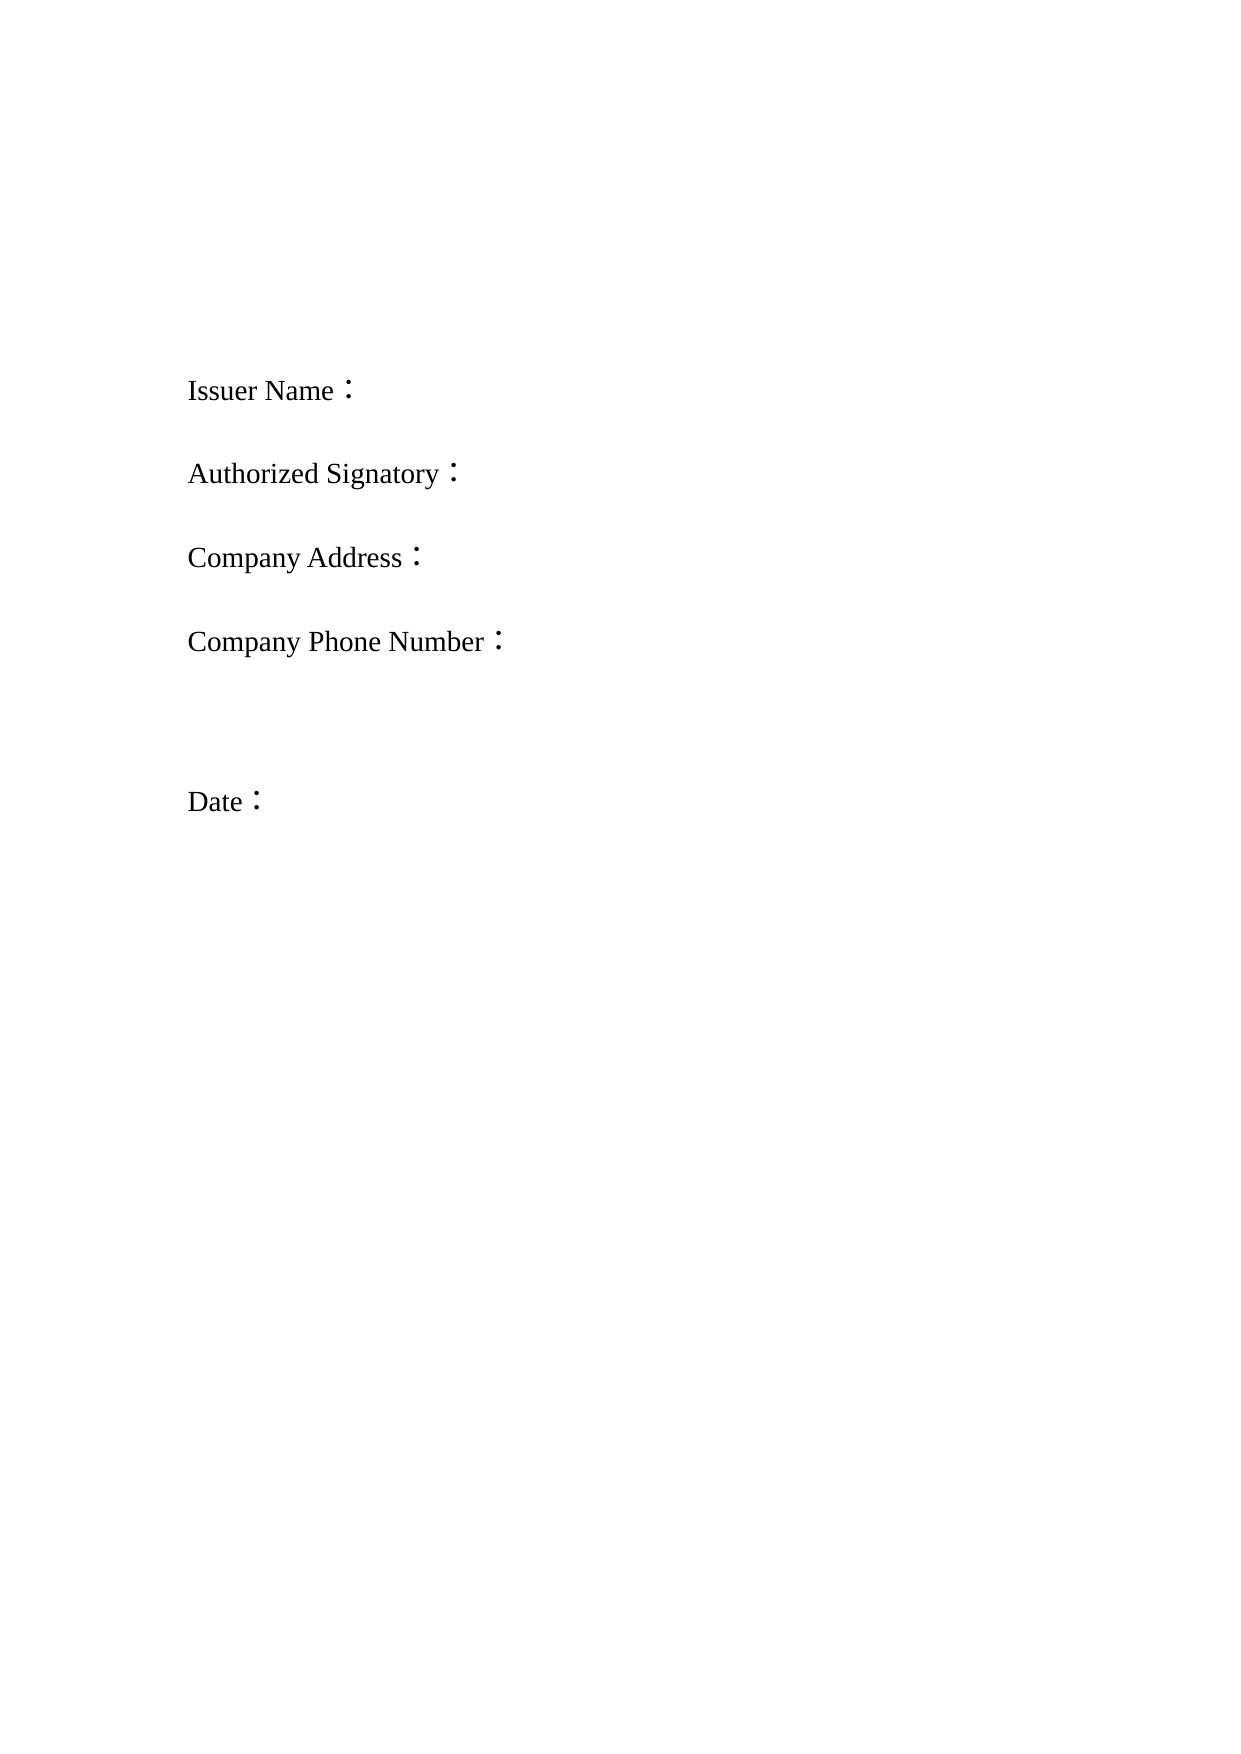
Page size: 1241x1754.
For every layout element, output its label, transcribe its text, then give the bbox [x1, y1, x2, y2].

text Issuer Name： [187, 346, 1053, 408]
text Company Address： [187, 513, 1053, 576]
text Date： [187, 757, 1053, 820]
text Company Phone Number： [187, 597, 1053, 659]
text Authorized Signatory： [187, 429, 1053, 492]
